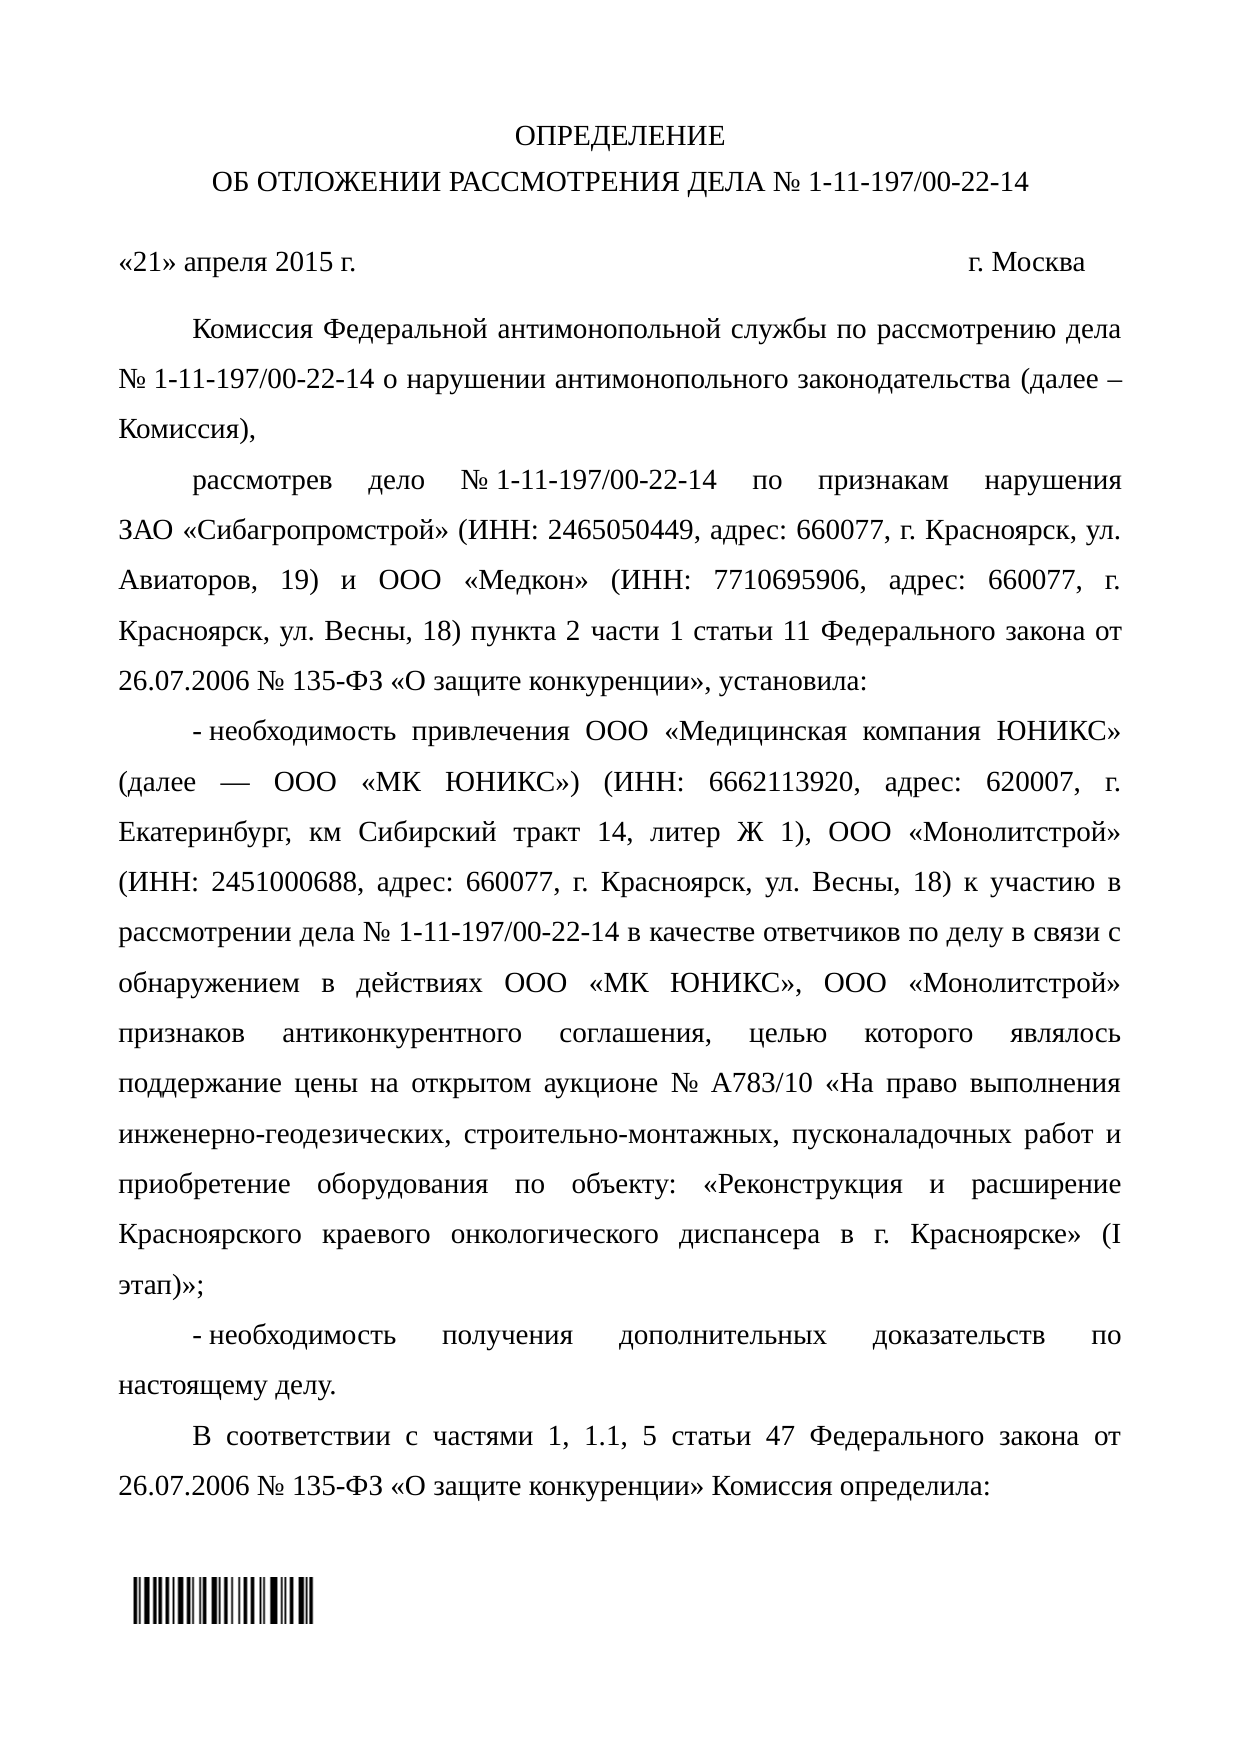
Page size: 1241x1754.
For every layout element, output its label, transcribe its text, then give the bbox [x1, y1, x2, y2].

text рассмотрев дело № 1-11-197/00-22-14 по признакам нарушения ЗАО «Сибагропромстрой» (ИНН: 2465050449, адрес: 660077, г. Красноярск, ул. Авиаторов, 19) и ООО «Медкон» (ИНН: 7710695906, адрес: 660077, г. Красноярск, ул. Весны, 18) пункта 2 части 1 статьи 11 Федерального закона от 26.07.2006 № 135-ФЗ «О защите конкуренции», установила: [118, 462, 1122, 697]
text ОПРЕДЕЛЕНИЕ [118, 118, 1122, 152]
text Комиссия Федеральной антимонопольной службы по рассмотрению дела № 1-11-197/00-22-14 о нарушении антимонопольного законодательства (далее – Комиссия), [118, 311, 1122, 445]
text ОБ ОТЛОЖЕНИИ РАССМОТРЕНИЯ ДЕЛА № 1-11-197/00-22-14 [118, 164, 1122, 198]
text В соответствии с частями 1, 1.1, 5 статьи 47 Федерального закона от 26.07.2006 № 135-ФЗ «О защите конкуренции» Комиссия определила: [118, 1418, 1122, 1502]
text «21» апреля 2015 г. г. Москва [118, 244, 1122, 277]
text - необходимость получения дополнительных доказательств по настоящему делу. [118, 1317, 1122, 1401]
picture [118, 1577, 331, 1624]
text - необходимость привлечения ООО «Медицинская компания ЮНИКС» (далее — ООО «МК ЮНИКС») (ИНН: 6662113920, адрес: 620007, г. Екатеринбург, км Сибирский тракт 14, литер Ж 1), ООО «Монолитстрой» (ИНН: 2451000688, адрес: 660077, г. Красноярск, ул. Весны, 18) к участию в рассмотрении дела № 1-11-197/00-22-14 в качестве ответчиков по делу в связи с обнаружением в действиях ООО «МК ЮНИКС», ООО «Монолитстрой» признаков антиконкурентного соглашения, целью которого являлось поддержание цены на открытом аукционе № А783/10 «На право выполнения инженерно-геодезических, строительно-монтажных, пусконаладочных работ и приобретение оборудования по объекту: «Реконструкция и расширение Красноярского краевого онкологического диспансера в г. Красноярске» (I этап)»; [118, 713, 1122, 1300]
